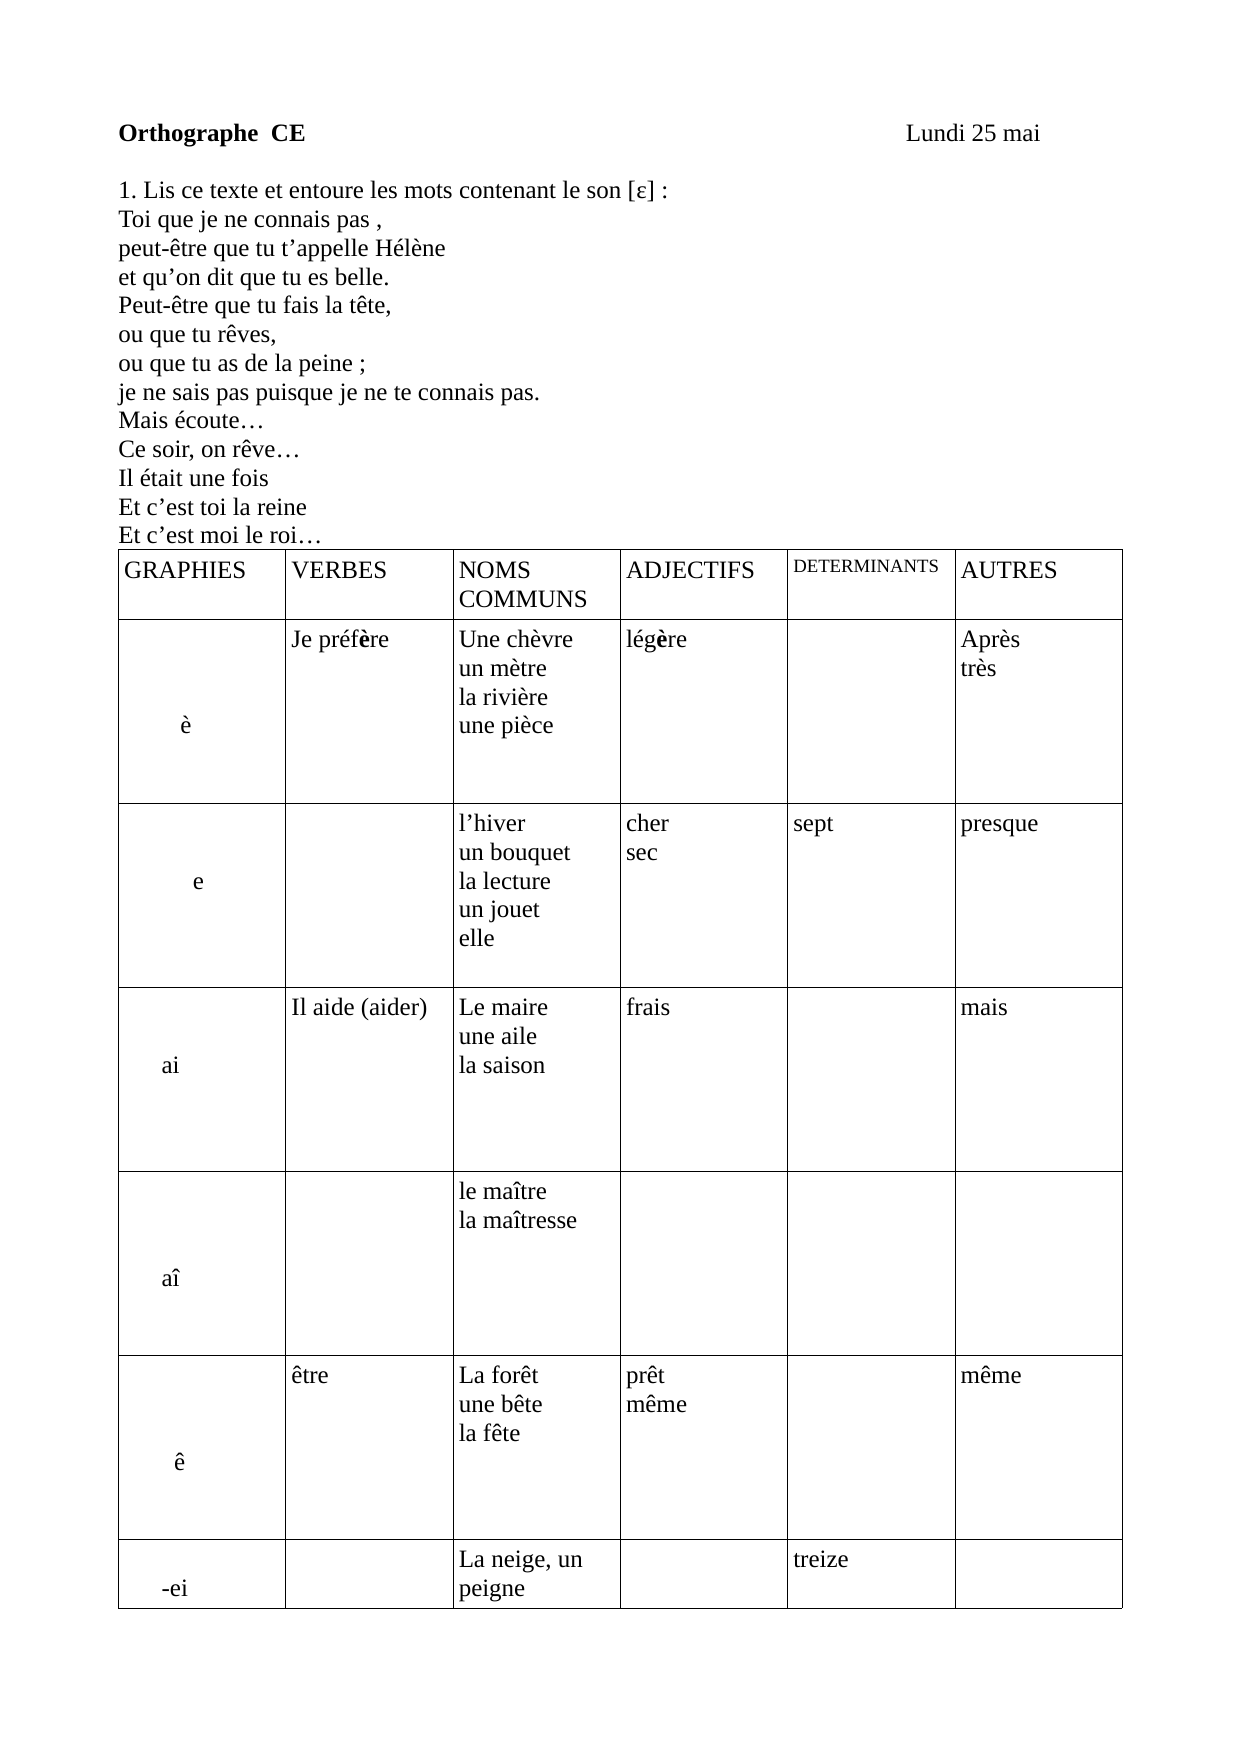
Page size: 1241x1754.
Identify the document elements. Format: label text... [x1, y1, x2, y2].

table_cell sept [788, 804, 955, 987]
table_cell ê [119, 1356, 285, 1539]
table_header ADJECTIFS [621, 550, 787, 618]
table_header DETERMINANTS [788, 550, 955, 618]
table_cell [956, 1540, 1122, 1608]
text 1. Lis ce texte et entoure les mots contenant le son [ε] : [118, 176, 1122, 204]
table_cell La neige, un peigne [454, 1540, 620, 1608]
table_header AUTRES [956, 550, 1122, 618]
table_cell Une chèvre un mètre la rivière une pièce [454, 620, 620, 802]
table_cell [286, 1540, 453, 1608]
table_cell è [119, 620, 285, 802]
text ou que tu rêves, [118, 319, 1122, 348]
text Et c’est moi le roi… [118, 521, 1122, 549]
table_cell l’hiver un bouquet la lecture un jouet elle [454, 804, 620, 987]
table_cell le maître la maîtresse [454, 1172, 620, 1355]
table_cell Après très [956, 620, 1122, 802]
table_cell [788, 1356, 955, 1539]
table_header NOMS COMMUNS [454, 550, 620, 618]
table_cell -ei [119, 1540, 285, 1608]
table_cell être [286, 1356, 453, 1539]
table_cell légère [621, 620, 787, 802]
text Peut-être que tu fais la tête, [118, 291, 1122, 319]
text ou que tu as de la peine ; [118, 348, 1122, 377]
table_cell e [119, 804, 285, 987]
table_cell mais [956, 988, 1122, 1171]
table_cell ai [119, 988, 285, 1171]
text Toi que je ne connais pas , [118, 204, 1122, 233]
table_header GRAPHIES [119, 550, 285, 618]
table_cell cher sec [621, 804, 787, 987]
table_cell [621, 1540, 787, 1608]
text peut-être que tu t’appelle Hélène [118, 233, 1122, 262]
table_cell [788, 1172, 955, 1355]
table_cell prêt même [621, 1356, 787, 1539]
text Mais écoute… [118, 406, 1122, 434]
table_cell [621, 1172, 787, 1355]
table_header VERBES [286, 550, 453, 618]
table_cell Le maire une aile la saison [454, 988, 620, 1171]
table_cell [788, 620, 955, 802]
table_cell [956, 1172, 1122, 1355]
text Et c’est toi la reine [118, 492, 1122, 521]
table_cell treize [788, 1540, 955, 1608]
table_cell [788, 988, 955, 1171]
table_cell Il aide (aider) [286, 988, 453, 1171]
table_cell aî [119, 1172, 285, 1355]
text Il était une fois [118, 463, 1122, 492]
table_cell La forêt une bête la fête [454, 1356, 620, 1539]
text Orthographe CE Lundi 25 mai [118, 118, 1122, 147]
table_cell [286, 1172, 453, 1355]
table_cell [286, 804, 453, 987]
table_cell Je préfère [286, 620, 453, 802]
table_cell frais [621, 988, 787, 1171]
table_cell même [956, 1356, 1122, 1539]
text Ce soir, on rêve… [118, 434, 1122, 463]
text je ne sais pas puisque je ne te connais pas. [118, 377, 1122, 406]
table_cell presque [956, 804, 1122, 987]
text et qu’on dit que tu es belle. [118, 262, 1122, 291]
